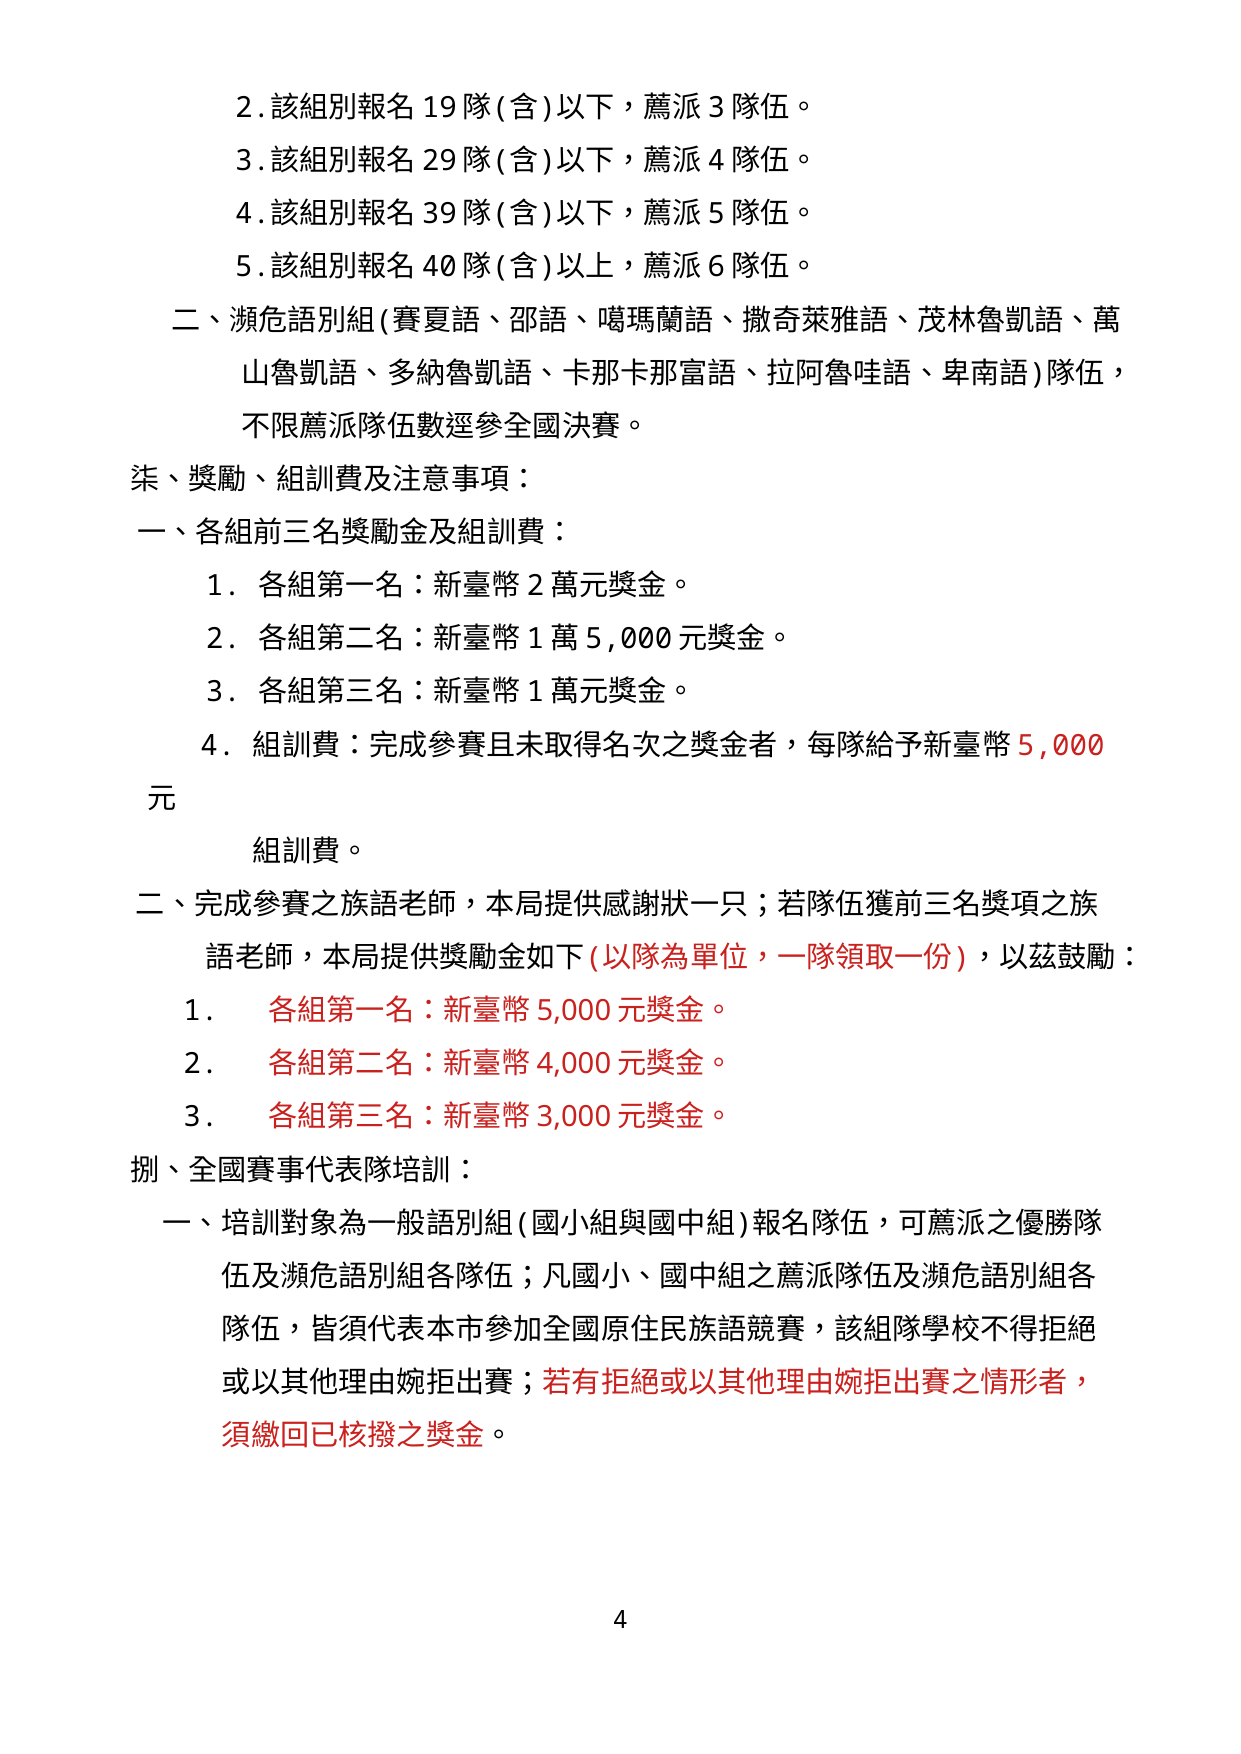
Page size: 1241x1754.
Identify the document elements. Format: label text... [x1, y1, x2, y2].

list 一、各組前三名獎勵金及組訓費： [118, 500, 1122, 553]
list 組訓費。 [148, 819, 1122, 872]
list 5.該組別報名40隊(含)以上，薦派6隊伍。 [130, 234, 1122, 287]
list 各組第一名：新臺幣5,000元獎金。 [118, 978, 1122, 1031]
list 山魯凱語、多納魯凱語、卡那卡那富語、拉阿魯哇語、卑南語)隊伍， [153, 341, 1122, 394]
list 2. 各組第二名：新臺幣1萬5,000元獎金。 [118, 606, 1122, 659]
list 培訓對象為一般語別組(國小組與國中組)報名隊伍，可薦派之優勝隊伍及瀕危語別組各隊伍；凡國小、國中組之薦派隊伍及瀕危語別組各隊伍，皆須代表本市參加全國原住民族語競賽，該組隊學校不得拒絕或以其他理由婉拒出賽；若有拒絕或以其他理由婉拒出賽之情形者，須繳回已核撥之獎金。 [162, 1191, 1122, 1456]
list 各組第三名：新臺幣3,000元獎金。 [118, 1084, 1122, 1137]
list 捌、全國賽事代表隊培訓： [130, 1137, 1122, 1191]
list 3.該組別報名29隊(含)以下，薦派4隊伍。 [130, 128, 1122, 181]
list 二、瀕危語別組(賽夏語、邵語、噶瑪蘭語、撒奇萊雅語、茂林魯凱語、萬 [153, 287, 1122, 341]
list 2.該組別報名19隊(含)以下，薦派3隊伍。 [130, 75, 1122, 128]
list 各組第二名：新臺幣4,000元獎金。 [118, 1031, 1122, 1084]
list 二、完成參賽之族語老師，本局提供感謝狀一只；若隊伍獲前三名獎項之族 [118, 872, 1122, 925]
list 4. 組訓費：完成參賽且未取得名次之獎金者，每隊給予新臺幣5,000元 [148, 712, 1122, 819]
list 語老師，本局提供獎勵金如下(以隊為單位，一隊領取一份)，以茲鼓勵： [118, 925, 1122, 978]
list 柒、獎勵、組訓費及注意事項： [130, 447, 1122, 500]
list 4.該組別報名39隊(含)以下，薦派5隊伍。 [130, 181, 1122, 234]
list 不限薦派隊伍數逕參全國決賽。 [153, 394, 1122, 447]
list 1. 各組第一名：新臺幣2萬元獎金。 [118, 553, 1122, 606]
list 3. 各組第三名：新臺幣1萬元獎金。 [118, 659, 1122, 712]
